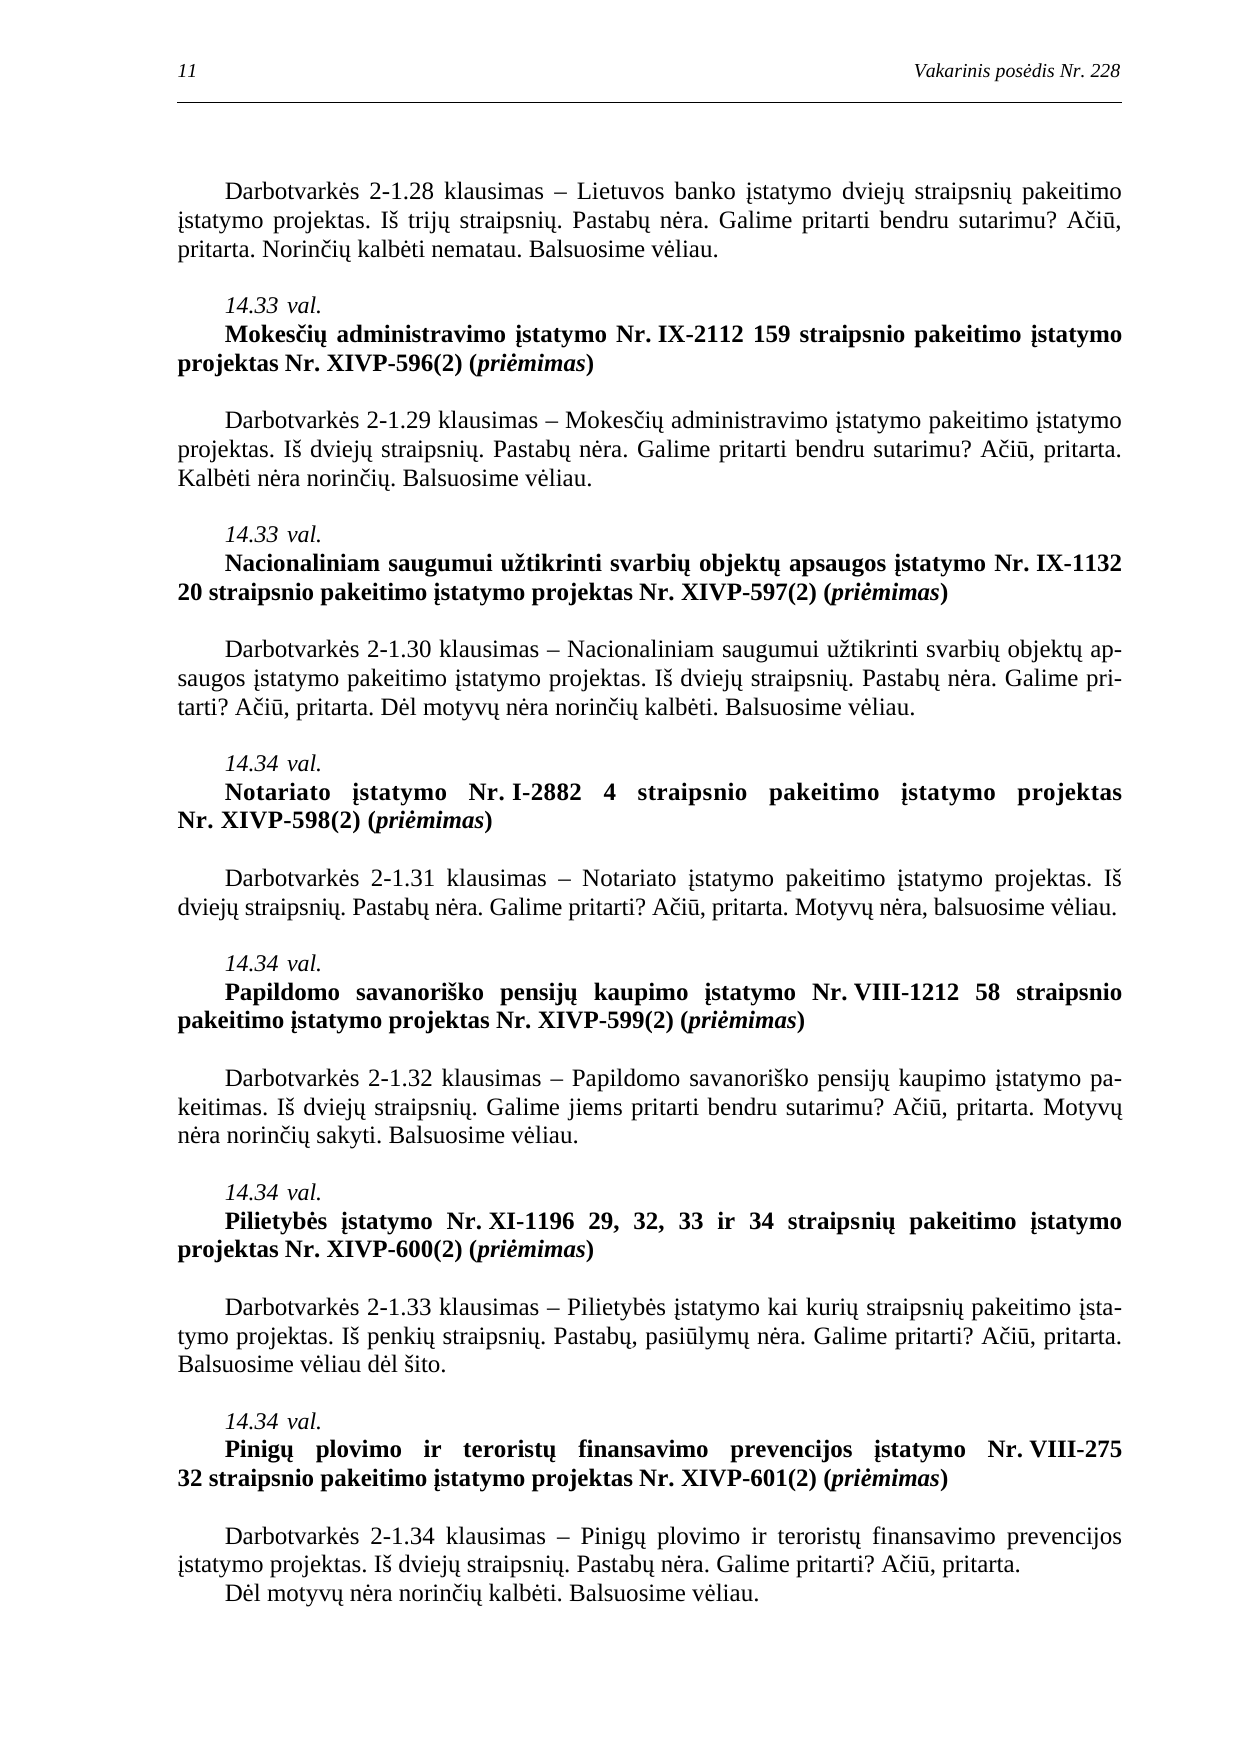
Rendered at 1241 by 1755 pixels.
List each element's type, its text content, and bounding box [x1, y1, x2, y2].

text 14.34 val. [224, 1178, 1122, 1206]
text Pa­pil­do­mo sa­va­no­riš­ko pen­si­jų kau­pi­mo įsta­ty­mo Nr. VIII-1212 58 straips­nio pakei­ti­mo įsta­ty­mo pro­jek­tas Nr. XIVP-599(2) (pri­ėmi­mas) [177, 977, 1122, 1034]
text Dar­bo­tvarkės 2-1.28 klau­si­mas – Lie­tu­vos ban­ko įsta­ty­mo dvie­jų straips­nių pa­kei­ti­mo įsta­ty­mo pro­jek­tas. Iš tri­jų straips­nių. Pa­sta­bų nė­ra. Ga­li­me pri­tar­ti ben­dru su­ta­ri­mu? Ačiū, pri­tar­ta. No­rin­čių kal­bė­ti ne­ma­tau. Bal­suo­si­me vė­liau. [177, 176, 1122, 263]
text 14.34 val. [224, 949, 1122, 977]
text 14.34 val. [224, 1407, 1122, 1434]
text No­ta­ria­to įsta­ty­mo Nr. I-2882 4 straips­nio pa­kei­ti­mo įsta­ty­mo pro­jek­tas Nr. XIVP-598(2) (pri­ėmi­mas) [177, 777, 1122, 834]
text 14.33 val. [224, 520, 1122, 548]
text Dėl mo­ty­vų nė­ra no­rin­čių kal­bė­ti. Bal­suo­si­me vė­liau. [177, 1578, 1122, 1607]
text Dar­bo­tvarkės 2-1.33 klau­si­mas – Pi­lie­ty­bės įsta­ty­mo kai ku­rių straips­nių pa­kei­ti­mo įsta­ty­mo pro­jek­tas. Iš pen­kių straips­nių. Pa­sta­bų, pa­siū­ly­mų nė­ra. Ga­li­me pri­tar­ti? Ačiū, pri­tar­ta. Bal­suo­si­me vė­liau dėl ši­to. [177, 1292, 1122, 1378]
text Dar­bo­tvarkės 2-1.30 klau­si­mas – Na­cio­na­li­niam sau­gu­mui už­tik­rin­ti svar­bių ob­jek­tų ap­sau­gos įsta­ty­mo pa­kei­ti­mo įsta­ty­mo pro­jek­tas. Iš dvie­jų straips­nių. Pa­sta­bų nė­ra. Ga­li­me pri­tar­ti? Ačiū, pri­tar­ta. Dėl mo­ty­vų nė­ra no­rin­čių kal­bė­ti. Bal­suo­si­me vė­liau. [177, 634, 1122, 720]
text Dar­bo­tvarkės 2-1.34 klau­si­mas – Pi­ni­gų plo­vi­mo ir te­ro­ris­tų fi­nan­sa­vi­mo pre­ven­ci­jos įsta­ty­mo pro­jek­tas. Iš dvie­jų straips­nių. Pa­sta­bų nė­ra. Ga­li­me pri­tar­ti? Ačiū, pri­tar­ta. [177, 1521, 1122, 1578]
text Dar­bo­tvarkės 2-1.29 klau­si­mas – Mo­kes­čių ad­mi­nist­ra­vi­mo įsta­ty­mo pa­kei­ti­mo įsta­ty­mo pro­jek­tas. Iš dvie­jų straips­nių. Pa­sta­bų nė­ra. Ga­li­me pri­tar­ti ben­dru su­ta­ri­mu? Ačiū, pri­tar­ta. Kal­bė­ti nė­ra no­rin­čių. Bal­suo­si­me vė­liau. [177, 405, 1122, 492]
text Pi­lie­ty­bės įsta­ty­mo Nr. XI-1196 29, 32, 33 ir 34 straips­nių pa­kei­ti­mo įsta­ty­mo projek­tas Nr. XIVP-600(2) (pri­ėmi­mas) [177, 1206, 1122, 1263]
text Mo­kes­čių ad­mi­nist­ra­vi­mo įsta­ty­mo Nr. IX-2112 159 straips­nio pa­kei­ti­mo įsta­ty­mo pro­jek­tas Nr. XIVP-596(2) (pri­ėmi­mas) [177, 319, 1122, 377]
text Dar­bo­tvarkės 2-1.31 klau­si­mas – No­ta­ria­to įsta­ty­mo pa­kei­ti­mo įsta­ty­mo pro­jek­tas. Iš dvie­jų straips­nių. Pa­sta­bų nė­ra. Ga­li­me pri­tar­ti? Ačiū, pri­tar­ta. Mo­ty­vų nė­ra, bal­suo­si­me vė­liau. [177, 863, 1122, 921]
text 14.34 val. [224, 749, 1122, 777]
text Na­cio­na­li­niam sau­gu­mui už­tik­rin­ti svar­bių ob­jek­tų ap­sau­gos įsta­ty­mo Nr. IX-1132 20 straips­nio pa­kei­ti­mo įsta­ty­mo pro­jek­tas Nr. XIVP-597(2) (pri­ėmi­mas) [177, 548, 1122, 605]
text Dar­bo­tvarkės 2-1.32 klau­si­mas – Pa­pil­do­mo sa­va­no­riš­ko pen­si­jų kau­pi­mo įsta­ty­mo pa­kei­ti­mas. Iš dvie­jų straips­nių. Ga­li­me jiems pri­tar­ti ben­dru su­ta­ri­mu? Ačiū, pri­tar­ta. Mo­ty­vų nė­ra no­rin­čių sa­ky­ti. Bal­suo­si­me vė­liau. [177, 1063, 1122, 1149]
text Pi­ni­gų plo­vi­mo ir te­ro­ris­tų fi­nan­sa­vi­mo pre­ven­ci­jos įsta­ty­mo Nr. VIII-275 32 straips­nio pa­kei­ti­mo įsta­ty­mo pro­jek­tas Nr. XIVP-601(2) (pri­ėmi­mas) [177, 1434, 1122, 1492]
text 14.33 val. [224, 291, 1122, 319]
